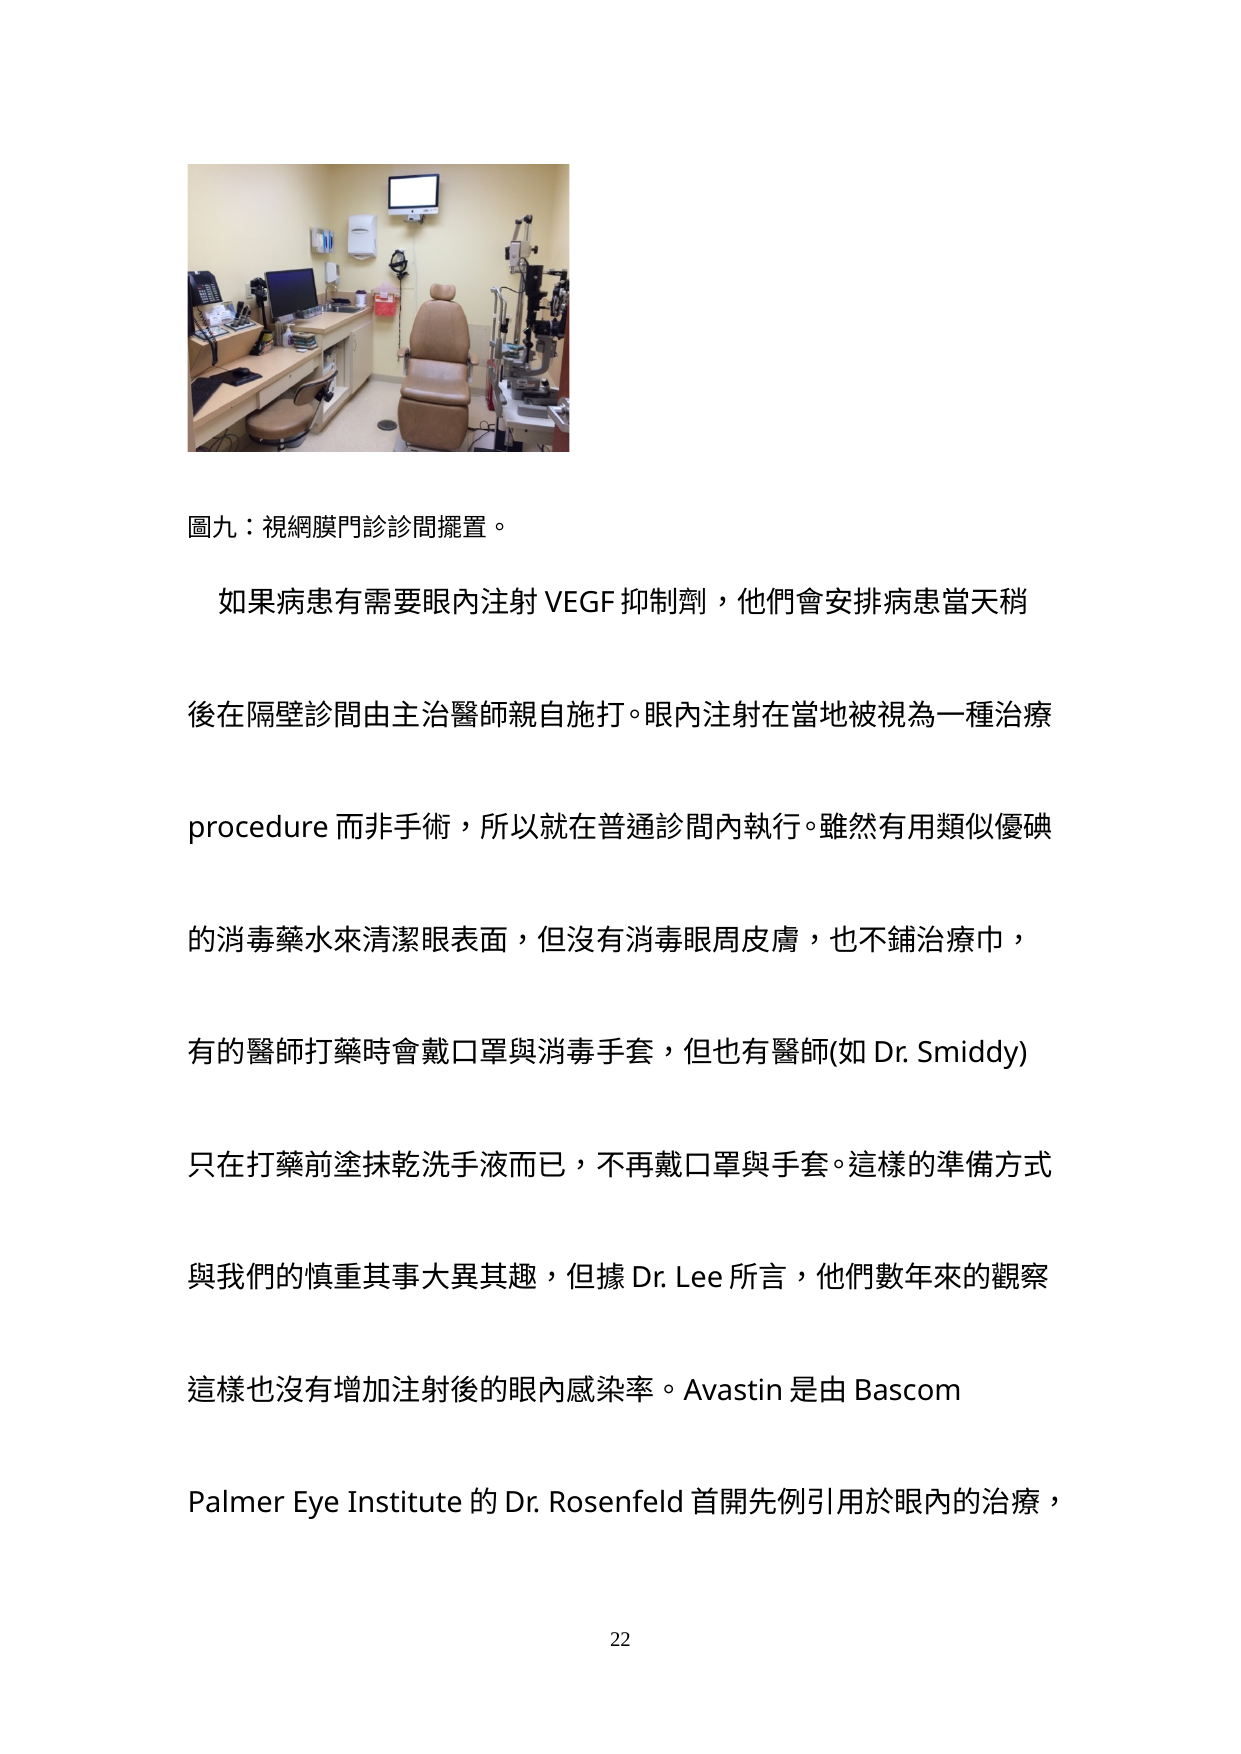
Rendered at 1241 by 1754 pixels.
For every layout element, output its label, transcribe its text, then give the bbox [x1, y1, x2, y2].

text 圖九：視網膜門診診間擺置。 [187, 507, 1053, 544]
text 如果病患有需要眼內注射VEGF抑制劑，他們會安排病患當天稍後在隔壁診間由主治醫師親自施打。眼內注射在當地被視為一種治療procedure而非手術，所以就在普通診間內執行。雖然有用類似優碘的消毒藥水來清潔眼表面，但沒有消毒眼周皮膚，也不鋪治療巾，有的醫師打藥時會戴口罩與消毒手套，但也有醫師(如Dr. Smiddy)只在打藥前塗抹乾洗手液而已，不再戴口罩與手套。這樣的準備方式與我們的慎重其事大異其趣，但據Dr. Lee所言，他們數年來的觀察這樣也沒有增加注射後的眼內感染率。Avastin是由Bascom Palmer Eye Institute的Dr. Rosenfeld首開先例引用於眼內的治療，迄今雖然其他的VEGF抑制劑（如Lucentis與Eylea）愈來越普及，但在Dr. Lee的門診中，不管是AMDヽDME，或是視網膜靜脈阻塞(retinal vein occlusion, RVO)等，還是有很高比例的患者因為價格的因素接受Avastin注射。同樣的，Triesence (Triamcinolone)也很普遍地用於這些病人的眼內注射。在進修期間我所看到的打針時程的安排絕大部份為Treat and Extend。只要打針見效，就逐漸拉長追蹤間隔直到每三個月一次，然後停止打藥；反之，在追蹤過程中病情反轉惡化，就縮短追蹤與打針的間隔，這樣的方式(Treat and Extend)可以減少病人回診的次數，在幅員廣大的美國，這樣頗能減少醫師與病患的負擔。 [187, 562, 1053, 1537]
picture [187, 164, 570, 452]
